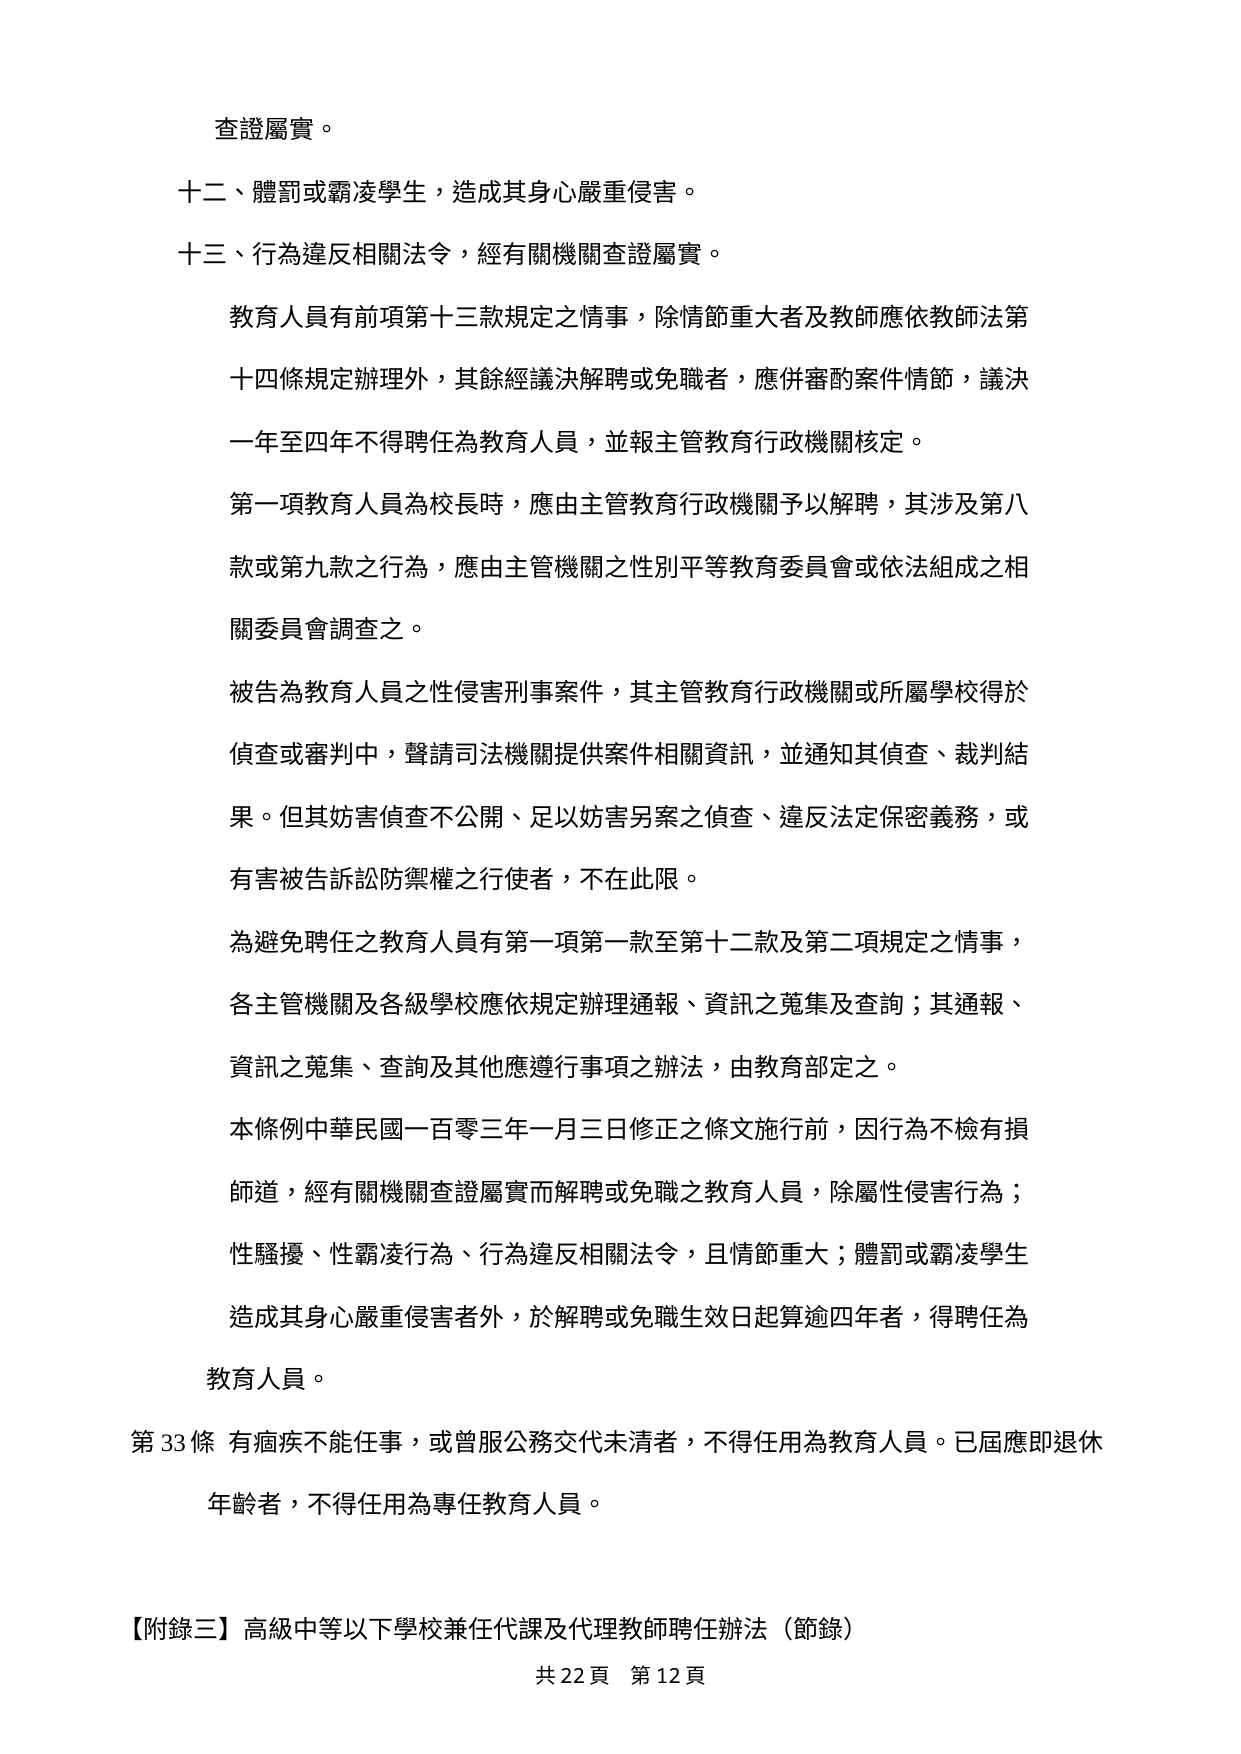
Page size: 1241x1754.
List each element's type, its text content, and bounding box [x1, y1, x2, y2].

text 性騷擾、性霸凌行為、行為違反相關法令，且情節重大；體罰或霸凌學生 [118, 1211, 1122, 1273]
text 有害被告訴訟防禦權之行使者，不在此限。 [118, 836, 1122, 898]
text 【附錄三】高級中等以下學校兼任代課及代理教師聘任辦法（節錄） [118, 1586, 1122, 1648]
text 查證屬實。 [177, 86, 1122, 148]
text 本條例中華民國一百零三年一月三日修正之條文施行前，因行為不檢有損 [118, 1086, 1122, 1148]
text 十三、行為違反相關法令，經有關機關查證屬實。 [177, 211, 1122, 273]
text 資訊之蒐集、查詢及其他應遵行事項之辦法，由教育部定之。 [118, 1023, 1122, 1086]
text 為避免聘任之教育人員有第一項第一款至第十二款及第二項規定之情事， [118, 898, 1122, 961]
text 果。但其妨害偵查不公開、足以妨害另案之偵查、違反法定保密義務，或 [118, 773, 1122, 836]
text 師道，經有關機關查證屬實而解聘或免職之教育人員，除屬性侵害行為； [118, 1148, 1122, 1211]
text 偵查或審判中，聲請司法機關提供案件相關資訊，並通知其偵查、裁判結 [118, 711, 1122, 773]
text 第一項教育人員為校長時，應由主管教育行政機關予以解聘，其涉及第八 [118, 461, 1122, 523]
text 款或第九款之行為，應由主管機關之性別平等教育委員會或依法組成之相 [118, 523, 1122, 586]
text 十二、體罰或霸凌學生，造成其身心嚴重侵害。 [177, 148, 1122, 211]
text 一年至四年不得聘任為教育人員，並報主管教育行政機關核定。 [118, 398, 1122, 461]
text 十四條規定辦理外，其餘經議決解聘或免職者，應併審酌案件情節，議決 [118, 336, 1122, 398]
text 造成其身心嚴重侵害者外，於解聘或免職生效日起算逾四年者，得聘任為 [118, 1273, 1122, 1336]
text 第33條 有痼疾不能任事，或曾服公務交代未清者，不得任用為教育人員。已屆應即退休年齡者，不得任用為專任教育人員。 [131, 1398, 1122, 1523]
text 教育人員有前項第十三款規定之情事，除情節重大者及教師應依教師法第 [118, 273, 1122, 336]
text 被告為教育人員之性侵害刑事案件，其主管教育行政機關或所屬學校得於 [118, 648, 1122, 711]
text 各主管機關及各級學校應依規定辦理通報、資訊之蒐集及查詢；其通報、 [118, 961, 1122, 1023]
text 關委員會調查之。 [118, 586, 1122, 648]
text 教育人員。 [207, 1336, 1122, 1398]
